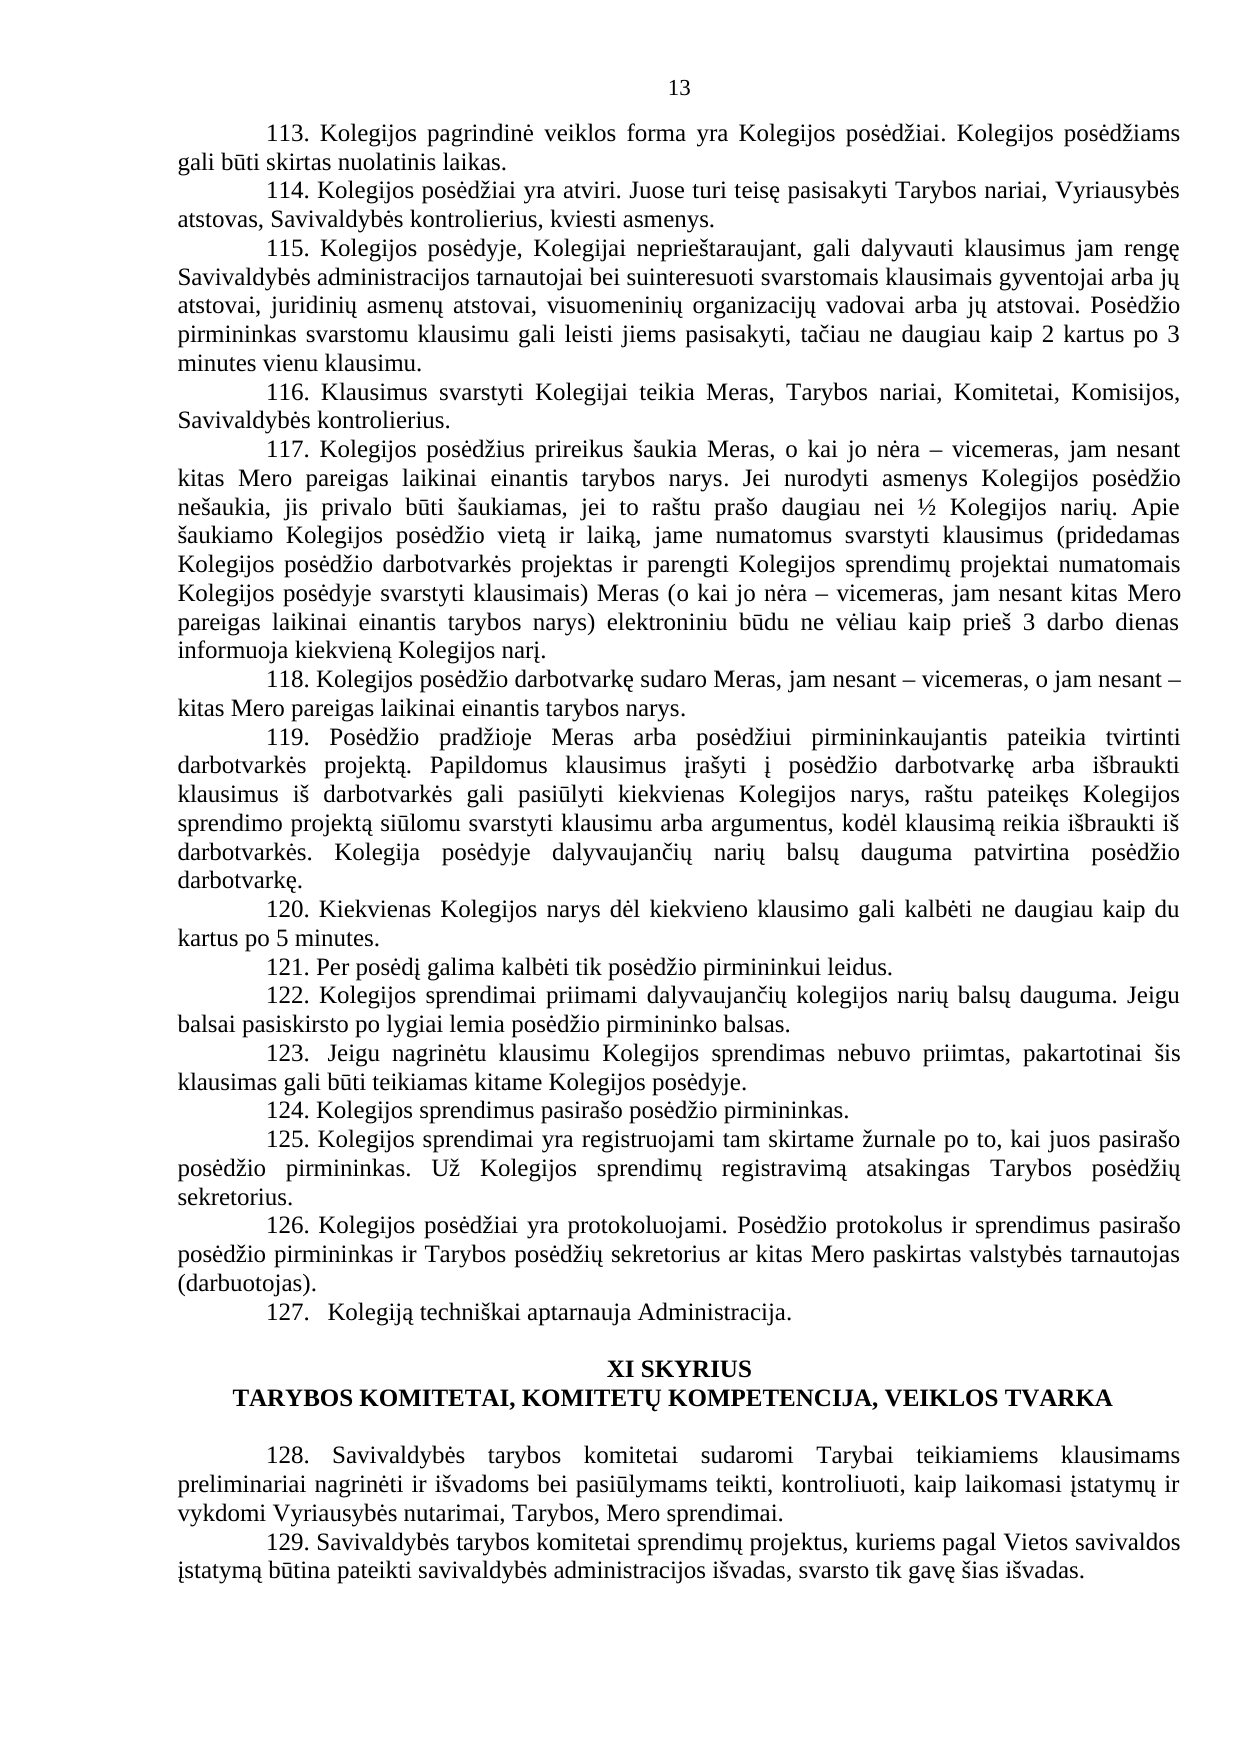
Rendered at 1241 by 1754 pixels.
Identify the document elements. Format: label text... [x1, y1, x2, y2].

text 122. Kolegijos sprendimai priimami dalyvaujančių kolegijos narių balsų dauguma. Jeigu balsai pasiskirsto po lygiai lemia posėdžio pirmininko balsas. [177, 981, 1181, 1038]
text 127. Kolegiją techniškai aptarnauja Administracija. [177, 1297, 1181, 1326]
text 121. Per posėdį galima kalbėti tik posėdžio pirmininkui leidus. [177, 952, 1181, 981]
text TARYBOS KOMITETAI, KOMITETŲ KOMPETENCIJA, VEIKLOS TVARKA [177, 1383, 1181, 1412]
text 123. Jeigu nagrinėtu klausimu Kolegijos sprendimas nebuvo priimtas, pakartotinai šis klausimas gali būti teikiamas kitame Kolegijos posėdyje. [177, 1038, 1181, 1096]
text 116. Klausimus svarstyti Kolegijai teikia Meras, Tarybos nariai, Komitetai, Komisijos, Savivaldybės kontrolierius. [177, 377, 1181, 434]
text 129. Savivaldybės tarybos komitetai sprendimų projektus, kuriems pagal Vietos savivaldos įstatymą būtina pateikti savivaldybės administracijos išvadas, svarsto tik gavę šias išvadas. [177, 1527, 1181, 1584]
text 114. Kolegijos posėdžiai yra atviri. Juose turi teisę pasisakyti Tarybos nariai, Vyriausybės atstovas, Savivaldybės kontrolierius, kviesti asmenys. [177, 176, 1181, 233]
text 115. Kolegijos posėdyje, Kolegijai neprieštaraujant, gali dalyvauti klausimus jam rengę Savivaldybės administracijos tarnautojai bei suinteresuoti svarstomais klausimais gyventojai arba jų atstovai, juridinių asmenų atstovai, visuomeninių organizacijų vadovai arba jų atstovai. Posėdžio pirmininkas svarstomu klausimu gali leisti jiems pasisakyti, tačiau ne daugiau kaip 2 kartus po 3 minutes vienu klausimu. [177, 233, 1181, 377]
text 120. Kiekvienas Kolegijos narys dėl kiekvieno klausimo gali kalbėti ne daugiau kaip du kartus po 5 minutes. [177, 894, 1181, 952]
text 113. Kolegijos pagrindinė veiklos forma yra Kolegijos posėdžiai. Kolegijos posėdžiams gali būti skirtas nuolatinis laikas. [177, 118, 1181, 176]
text 126. Kolegijos posėdžiai yra protokoluojami. Posėdžio protokolus ir sprendimus pasirašo posėdžio pirmininkas ir Tarybos posėdžių sekretorius ar kitas Mero paskirtas valstybės tarnautojas (darbuotojas). [177, 1211, 1181, 1297]
text 125. Kolegijos sprendimai yra registruojami tam skirtame žurnale po to, kai juos pasirašo posėdžio pirmininkas. Už Kolegijos sprendimų registravimą atsakingas Tarybos posėdžių sekretorius. [177, 1124, 1181, 1211]
text 117. Kolegijos posėdžius prireikus šaukia Meras, o kai jo nėra – vicemeras, jam nesant kitas Mero pareigas laikinai einantis tarybos narys. Jei nurodyti asmenys Kolegijos posėdžio nešaukia, jis privalo būti šaukiamas, jei to raštu prašo daugiau nei ½ Kolegijos narių. Apie šaukiamo Kolegijos posėdžio vietą ir laiką, jame numatomus svarstyti klausimus (pridedamas Kolegijos posėdžio darbotvarkės projektas ir parengti Kolegijos sprendimų projektai numatomais Kolegijos posėdyje svarstyti klausimais) Meras (o kai jo nėra – vicemeras, jam nesant kitas Mero pareigas laikinai einantis tarybos narys) elektroniniu būdu ne vėliau kaip prieš 3 darbo dienas informuoja kiekvieną Kolegijos narį. [177, 434, 1181, 664]
text XI SKYRIUS [177, 1354, 1181, 1383]
text 119. Posėdžio pradžioje Meras arba posėdžiui pirmininkaujantis pateikia tvirtinti darbotvarkės projektą. Papildomus klausimus įrašyti į posėdžio darbotvarkę arba išbraukti klausimus iš darbotvarkės gali pasiūlyti kiekvienas Kolegijos narys, raštu pateikęs Kolegijos sprendimo projektą siūlomu svarstyti klausimu arba argumentus, kodėl klausimą reikia išbraukti iš darbotvarkės. Kolegija posėdyje dalyvaujančių narių balsų dauguma patvirtina posėdžio darbotvarkę. [177, 722, 1181, 894]
text 128. Savivaldybės tarybos komitetai sudaromi Tarybai teikiamiems klausimams preliminariai nagrinėti ir išvadoms bei pasiūlymams teikti, kontroliuoti, kaip laikomasi įstatymų ir vykdomi Vyriausybės nutarimai, Tarybos, Mero sprendimai. [177, 1441, 1181, 1527]
text 118. Kolegijos posėdžio darbotvarkę sudaro Meras, jam nesant – vicemeras, o jam nesant – kitas Mero pareigas laikinai einantis tarybos narys. [177, 664, 1181, 722]
text 124. Kolegijos sprendimus pasirašo posėdžio pirmininkas. [177, 1096, 1181, 1124]
